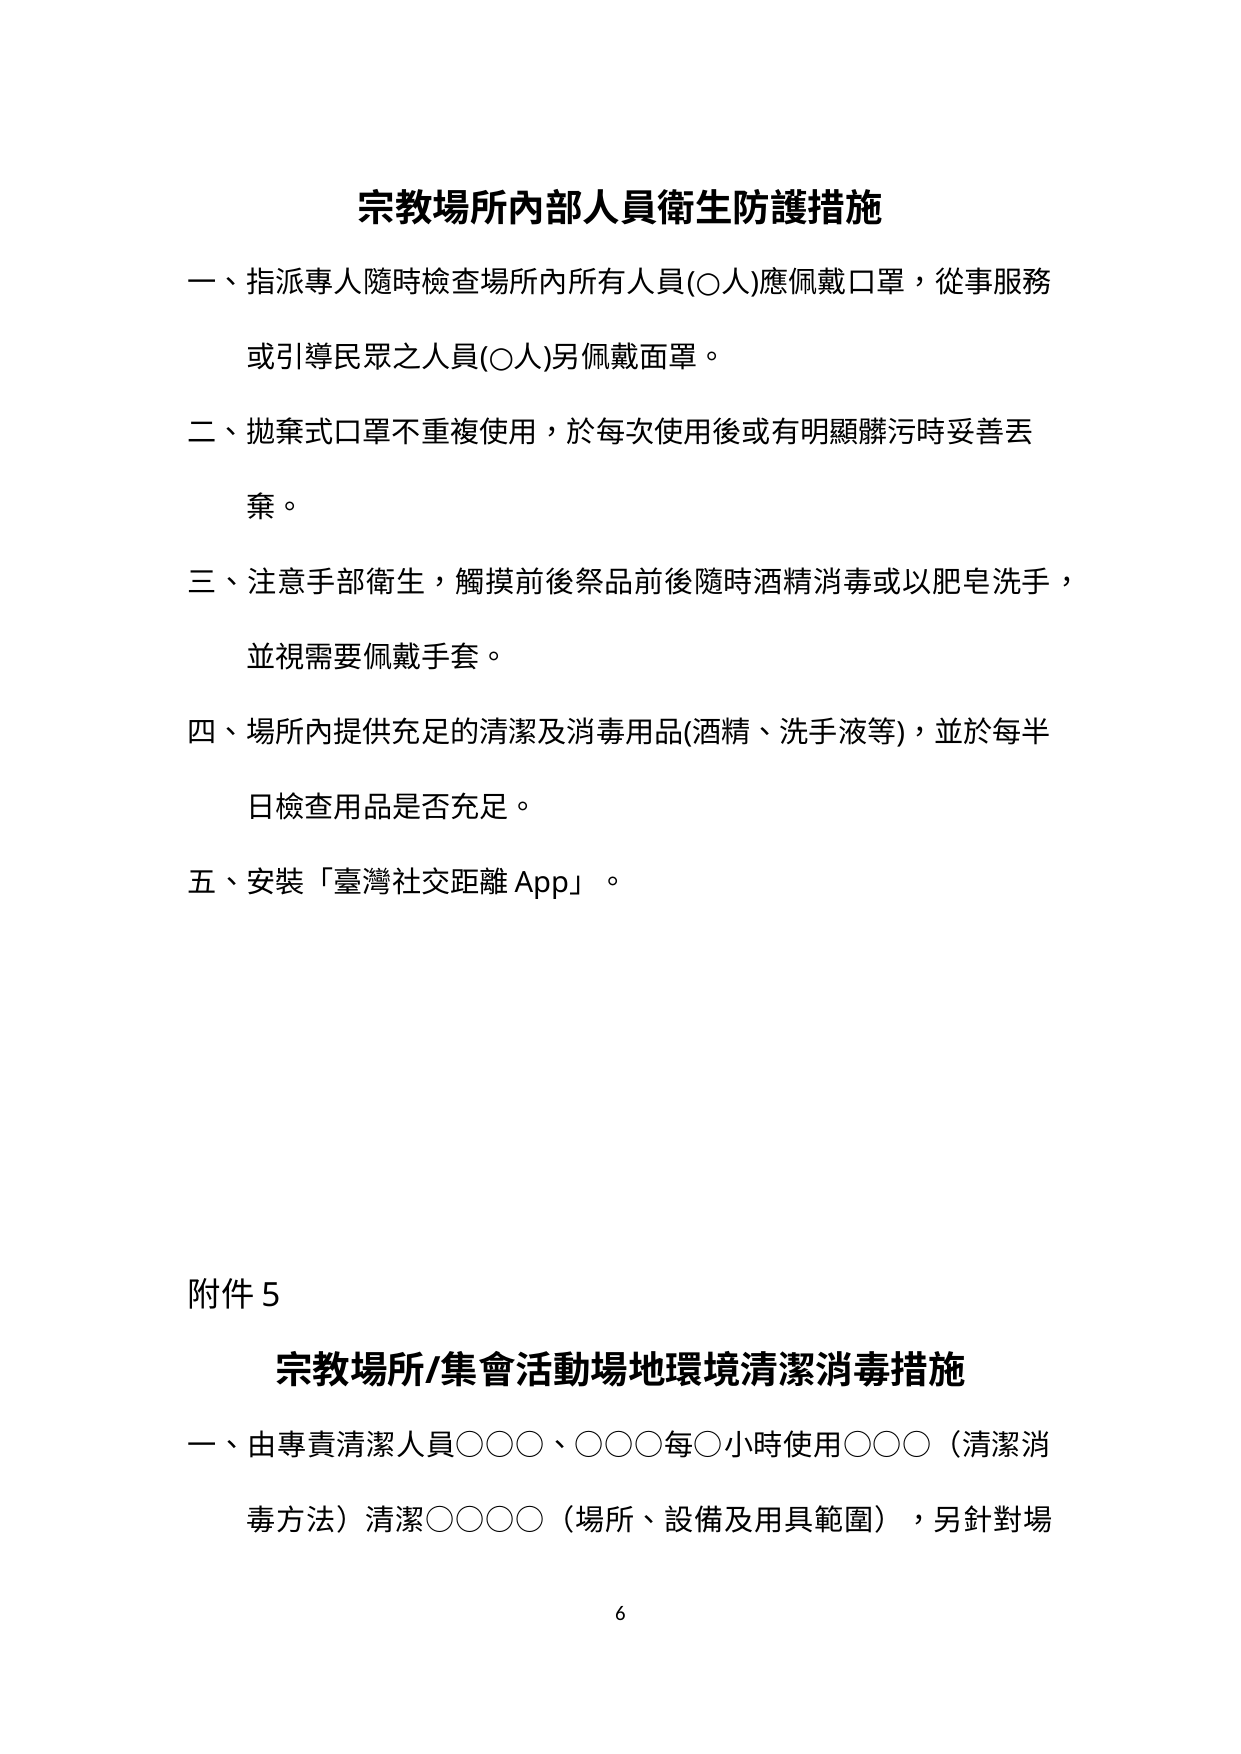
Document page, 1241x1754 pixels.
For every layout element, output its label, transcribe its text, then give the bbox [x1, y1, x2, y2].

text 二、拋棄式口罩不重複使用，於每次使用後或有明顯髒污時妥善丟棄。 [187, 386, 1053, 536]
text 附件5 [188, 1249, 1053, 1324]
text 宗教場所內部人員衛生防護措施 [188, 161, 1053, 236]
text 宗教場所/集會活動場地環境清潔消毒措施 [188, 1324, 1053, 1399]
text 三、注意手部衛生，觸摸前後祭品前後隨時酒精消毒或以肥皂洗手，並視需要佩戴手套。 [187, 536, 1053, 686]
text 一、指派專人隨時檢查場所內所有人員(○人)應佩戴口罩，從事服務或引導民眾之人員(○人)另佩戴面罩。 [187, 236, 1053, 386]
text 五、安裝「臺灣社交距離App」。 [188, 836, 1053, 911]
text 四、場所內提供充足的清潔及消毒用品(酒精、洗手液等)，並於每半日檢查用品是否充足。 [187, 686, 1053, 836]
text 一、由專責清潔人員○○○、○○○每○小時使用○○○（清潔消毒方法）清潔○○○○（場所、設備及用具範圍），另針對場 [187, 1399, 1053, 1549]
